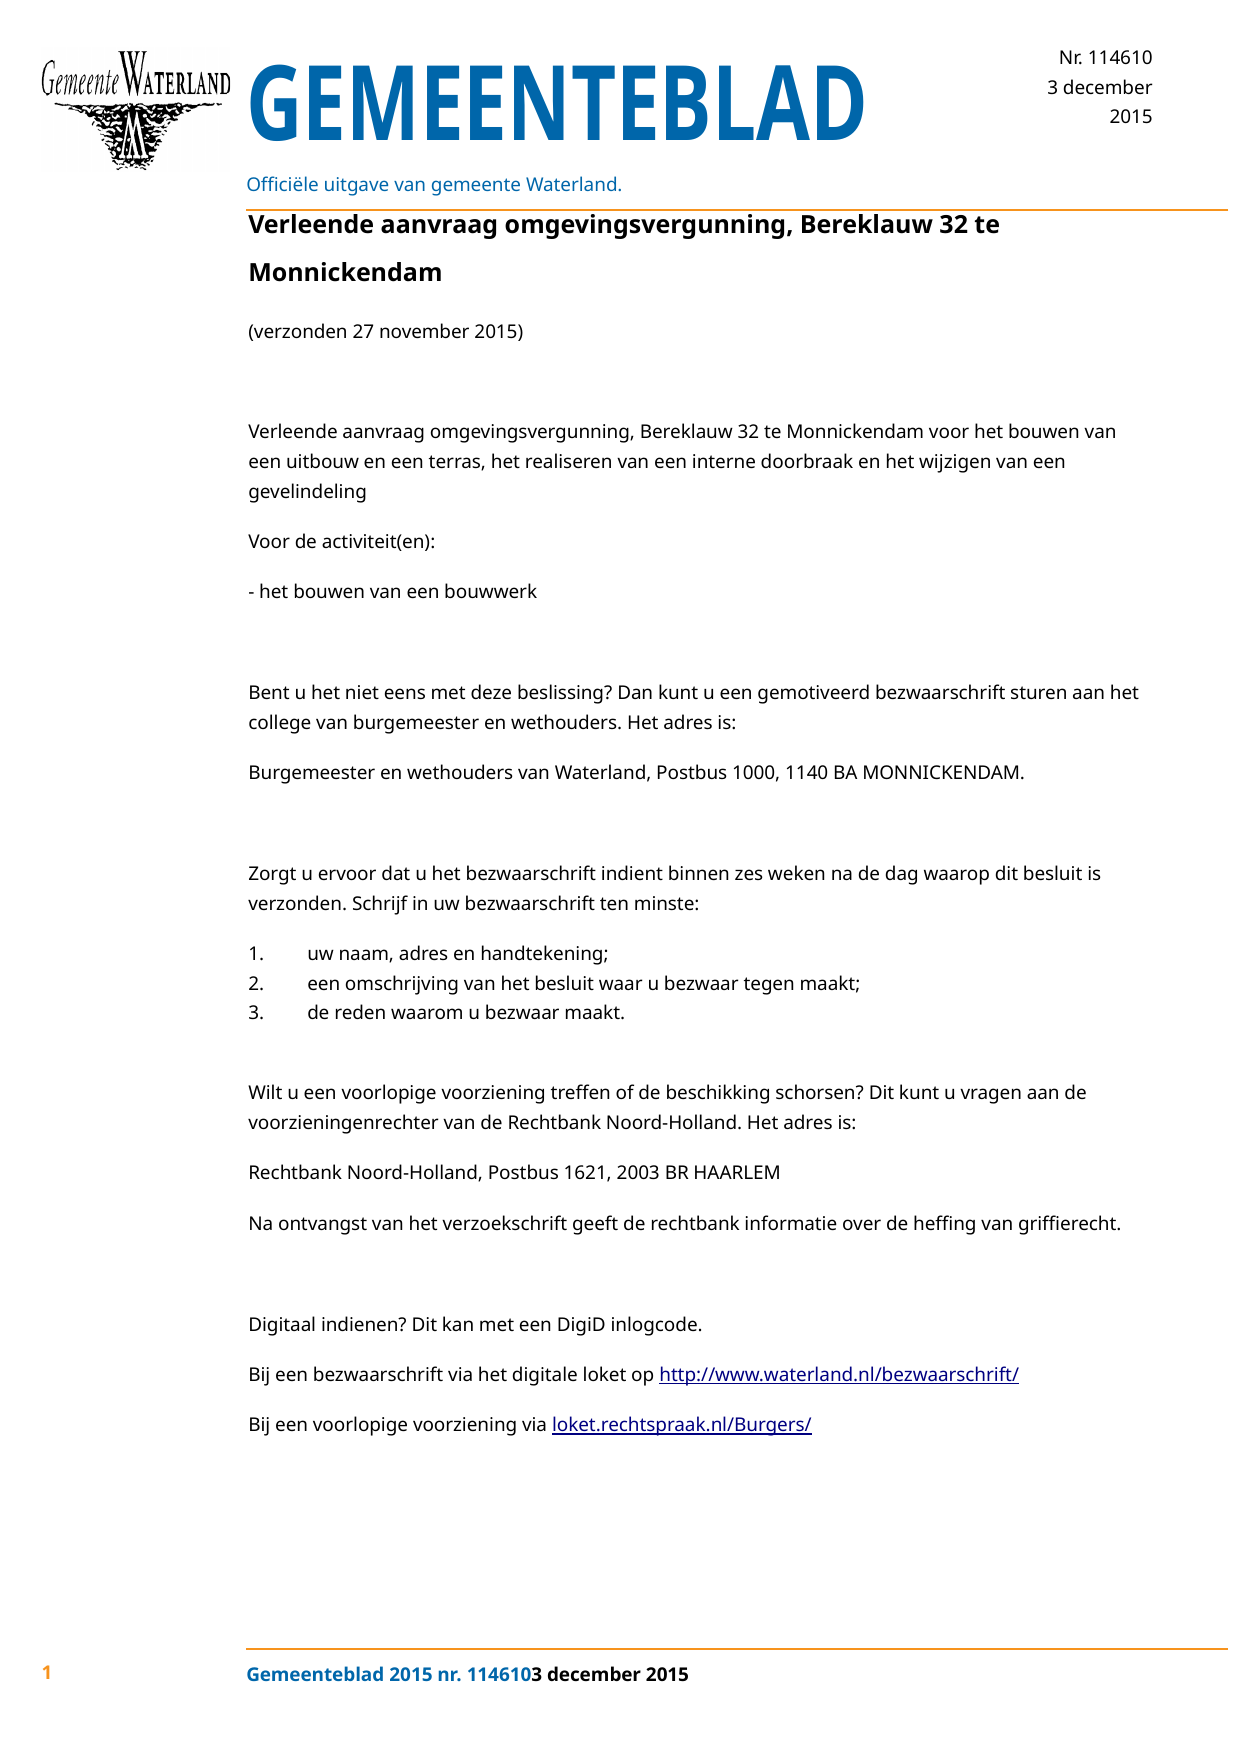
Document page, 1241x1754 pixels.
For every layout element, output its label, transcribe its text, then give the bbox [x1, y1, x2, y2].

text Bij een voorlopige voorziening via loket.rechtspraak.nl/Burgers/ [248, 1412, 1152, 1437]
text Verleende aanvraag omgevingsvergunning, Bereklauw 32 te Monnickendam [248, 211, 1152, 288]
text Bij een bezwaarschrift via het digitale loket op http://www.waterland.nl/bezwaarschrift/ [248, 1361, 1152, 1387]
text Wilt u een voorlopige voorziening treffen of de beschikking schorsen? Dit kunt u vragen aan de voorzieningenrechter van de Rechtbank Noord-Holland. Het adres is: [248, 1079, 1152, 1135]
list uw naam, adres en handtekening; [248, 940, 1152, 966]
list de reden waarom u bezwaar maakt. [248, 999, 1152, 1025]
text Bent u het niet eens met deze beslissing? Dan kunt u een gemotiveerd bezwaarschrift sturen aan het college van burgemeester en wethouders. Het adres is: [248, 679, 1152, 735]
text Voor de activiteit(en): [248, 528, 1152, 554]
text Na ontvangst van het verzoekschrift geeft de rechtbank informatie over de heffing van griffierecht. [248, 1210, 1152, 1236]
text Burgemeester en wethouders van Waterland, Postbus 1000, 1140 BA MONNICKENDAM. [248, 759, 1152, 785]
text Rechtbank Noord-Holland, Postbus 1621, 2003 BR HAARLEM [248, 1159, 1152, 1185]
list een omschrijving van het besluit waar u bezwaar tegen maakt; [248, 970, 1152, 996]
text - het bouwen van een bouwwerk [248, 579, 1152, 604]
text Verleende aanvraag omgevingsvergunning, Bereklauw 32 te Monnickendam voor het bouwen van een uitbouw en een terras, het realiseren van een interne doorbraak en het wijzigen van een gevelindeling [248, 419, 1152, 504]
text Digitaal indienen? Dit kan met een DigiD inlogcode. [248, 1311, 1152, 1337]
picture [41, 47, 231, 172]
text (verzonden 27 november 2015) [248, 318, 1152, 344]
text Zorgt u ervoor dat u het bezwaarschrift indient binnen zes weken na de dag waarop dit besluit is verzonden. Schrijf in uw bezwaarschrift ten minste: [248, 860, 1152, 916]
